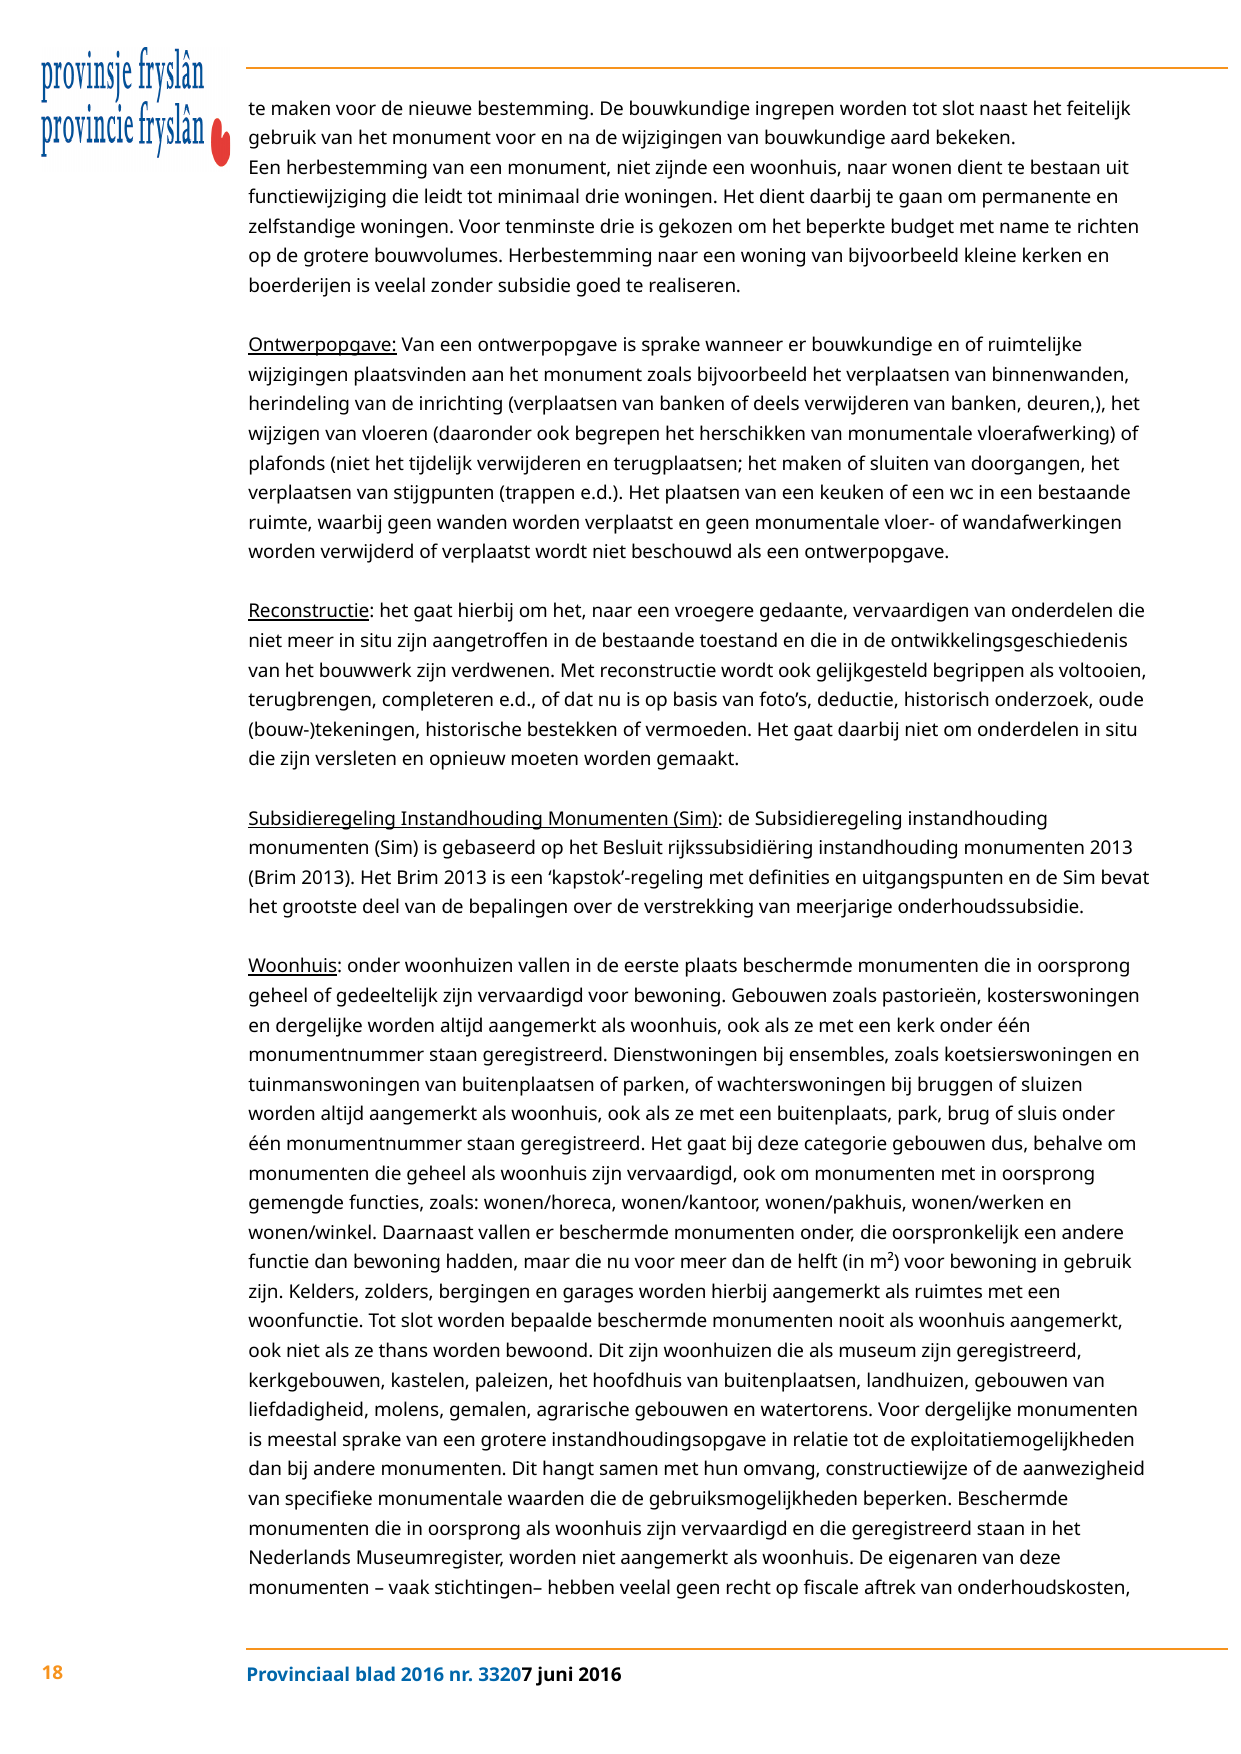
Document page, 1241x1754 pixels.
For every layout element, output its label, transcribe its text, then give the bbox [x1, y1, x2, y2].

picture [41, 47, 231, 172]
text Subsidieregeling Instandhouding Monumenten (Sim): de Subsidieregeling instandhouding monumenten (Sim) is gebaseerd op het Besluit rijkssubsidiëring instandhouding monumenten 2013 (Brim 2013). Het Brim 2013 is een ‘kapstok’-regeling met definities en uitgangspunten en de Sim bevat het grootste deel van de bepalingen over de verstrekking van meerjarige onderhoudssubsidie. [248, 805, 1152, 919]
text te maken voor de nieuwe bestemming. De bouwkundige ingrepen worden tot slot naast het feitelijk gebruik van het monument voor en na de wijzigingen van bouwkundige aard bekeken. [248, 95, 1152, 150]
text Reconstructie: het gaat hierbij om het, naar een vroegere gedaante, vervaardigen van onderdelen die niet meer in situ zijn aangetroffen in de bestaande toestand en die in de ontwikkelingsgeschiedenis van het bouwwerk zijn verdwenen. Met reconstructie wordt ook gelijkgesteld begrippen als voltooien, terugbrengen, completeren e.d., of dat nu is op basis van foto’s, deductie, historisch onderzoek, oude (bouw-)tekeningen, historische bestekken of vermoeden. Het gaat daarbij niet om onderdelen in situ die zijn versleten en opnieuw moeten worden gemaakt. [248, 598, 1152, 771]
text Ontwerpopgave: Van een ontwerpopgave is sprake wanneer er bouwkundige en of ruimtelijke wijzigingen plaatsvinden aan het monument zoals bijvoorbeeld het verplaatsen van binnenwanden, herindeling van de inrichting (verplaatsen van banken of deels verwijderen van banken, deuren,), het wijzigen van vloeren (daaronder ook begrepen het herschikken van monumentale vloerafwerking) of plafonds (niet het tijdelijk verwijderen en terugplaatsen; het maken of sluiten van doorgangen, het verplaatsen van stijgpunten (trappen e.d.). Het plaatsen van een keuken of een wc in een bestaande ruimte, waarbij geen wanden worden verplaatst en geen monumentale vloer- of wandafwerkingen worden verwijderd of verplaatst wordt niet beschouwd als een ontwerpopgave. [248, 331, 1152, 564]
text Woonhuis: onder woonhuizen vallen in de eerste plaats beschermde monumenten die in oorsprong geheel of gedeeltelijk zijn vervaardigd voor bewoning. Gebouwen zoals pastorieën, kosterswoningen en dergelijke worden altijd aangemerkt als woonhuis, ook als ze met een kerk onder één monumentnummer staan geregistreerd. Dienstwoningen bij ensembles, zoals koetsierswoningen en tuinmanswoningen van buitenplaatsen of parken, of wachterswoningen bij bruggen of sluizen worden altijd aangemerkt als woonhuis, ook als ze met een buitenplaats, park, brug of sluis onder één monumentnummer staan geregistreerd. Het gaat bij deze categorie gebouwen dus, behalve om monumenten die geheel als woonhuis zijn vervaardigd, ook om monumenten met in oorsprong gemengde functies, zoals: wonen/horeca, wonen/kantoor, wonen/pakhuis, wonen/werken en wonen/winkel. Daarnaast vallen er beschermde monumenten onder, die oorspronkelijk een andere functie dan bewoning hadden, maar die nu voor meer dan de helft (in m²) voor bewoning in gebruik zijn. Kelders, zolders, bergingen en garages worden hierbij aangemerkt als ruimtes met een woonfunctie. Tot slot worden bepaalde beschermde monumenten nooit als woonhuis aangemerkt, ook niet als ze thans worden bewoond. Dit zijn woonhuizen die als museum zijn geregistreerd, kerkgebouwen, kastelen, paleizen, het hoofdhuis van buitenplaatsen, landhuizen, gebouwen van liefdadigheid, molens, gemalen, agrarische gebouwen en watertorens. Voor dergelijke monumenten is meestal sprake van een grotere instandhoudingsopgave in relatie tot de exploitatiemogelijkheden dan bij andere monumenten. Dit hangt samen met hun omvang, constructiewijze of de aanwezigheid van specifieke monumentale waarden die de gebruiksmogelijkheden beperken. Beschermde monumenten die in oorsprong als woonhuis zijn vervaardigd en die geregistreerd staan in het Nederlands Museumregister, worden niet aangemerkt als woonhuis. De eigenaren van deze monumenten – vaak stichtingen– hebben veelal geen recht op fiscale aftrek van onderhoudskosten, [248, 953, 1152, 1600]
text Een herbestemming van een monument, niet zijnde een woonhuis, naar wonen dient te bestaan uit functiewijziging die leidt tot minimaal drie woningen. Het dient daarbij te gaan om permanente en zelfstandige woningen. Voor tenminste drie is gekozen om het beperkte budget met name te richten op de grotere bouwvolumes. Herbestemming naar een woning van bijvoorbeeld kleine kerken en boerderijen is veelal zonder subsidie goed te realiseren. [248, 154, 1152, 298]
